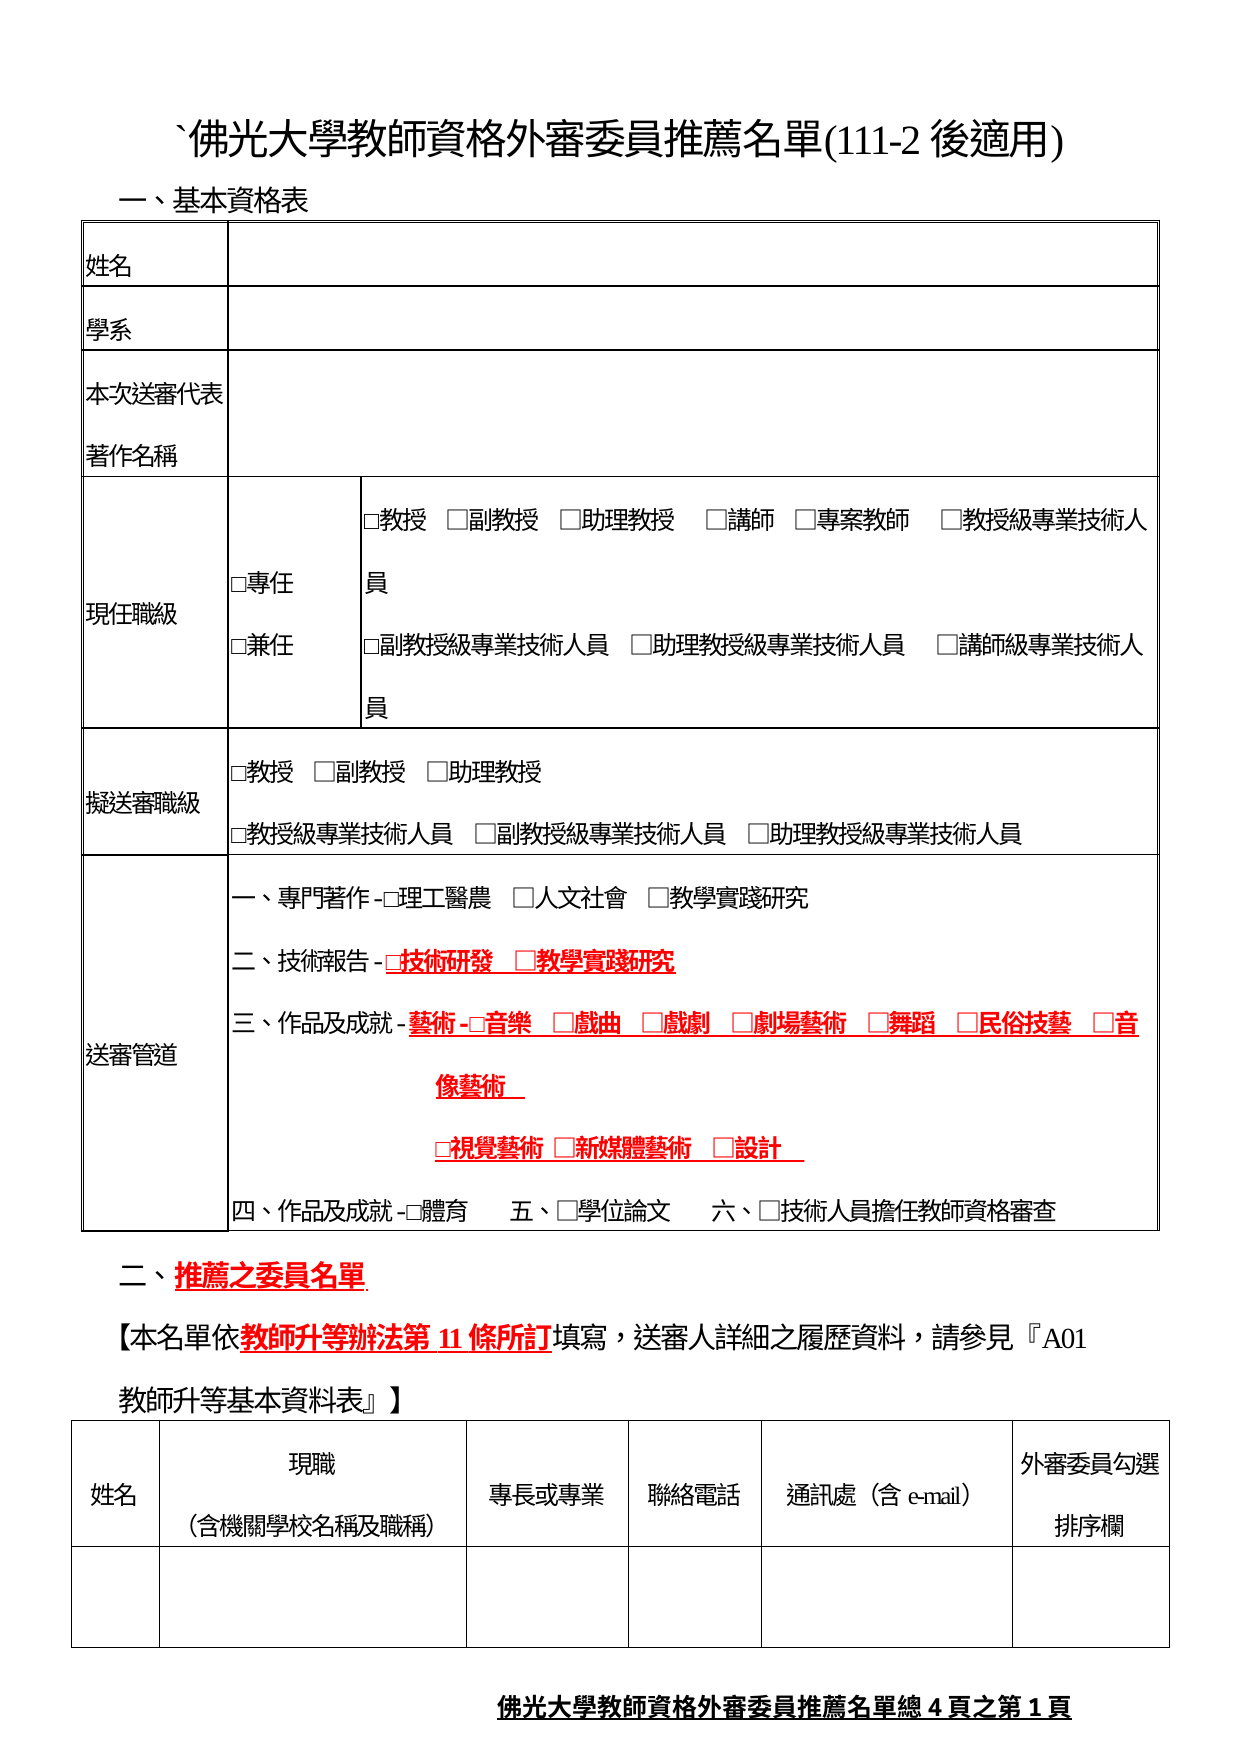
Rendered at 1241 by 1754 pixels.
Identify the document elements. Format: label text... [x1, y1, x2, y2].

table_cell 一、專門著作-□理工醫農 □人文社會 □教學實踐研究 二、技術報告-□技術研發 □教學實踐研究 三、作品及成就-藝術-□音樂 □戲曲 □戲劇 □劇場藝術 □舞蹈 □民俗技藝 □音像藝術 □視覺藝術 □新媒體藝術 □設計 四、作品及成就-□體育 五、□學位論文 六、□技術人員擔任教師資格審查 [229, 855, 1157, 1230]
table_cell 學系 [84, 287, 227, 349]
table_cell [72, 1547, 159, 1647]
table_header 外審委員勾選 排序欄 [1013, 1421, 1169, 1546]
table_cell 擬送審職級 [84, 729, 227, 854]
table_cell □專任 □兼任 [229, 477, 360, 727]
text 一、基本資格表 [118, 157, 1122, 219]
table_cell [160, 1547, 466, 1647]
table_cell [467, 1547, 628, 1647]
table_cell 送審管道 [84, 856, 227, 1230]
table_header 專長或專業 [467, 1421, 628, 1546]
text 二、推薦之委員名單 [118, 1232, 1122, 1294]
table_header 姓名 [84, 223, 227, 285]
table_header 姓名 [72, 1421, 159, 1546]
text `佛光大學教師資格外審委員推薦名單(111-2後適用) [118, 94, 1122, 157]
table_cell □教授 □副教授 □助理教授 □講師 □專案教師 □教授級專業技術人員 □副教授級專業技術人員 □助理教授級專業技術人員 □講師級專業技術人員 [362, 477, 1157, 727]
table_header 聯絡電話 [629, 1421, 761, 1546]
table_header [229, 223, 1157, 285]
table_cell 本次送審代表著作名稱 [84, 351, 227, 476]
text 【本名單依教師升等辦法第11條所訂填寫，送審人詳細之履歷資料，請參見『A01教師升等基本資料表』】 [102, 1294, 1122, 1419]
table_cell [1013, 1547, 1169, 1647]
table_cell □教授 □副教授 □助理教授 □教授級專業技術人員 □副教授級專業技術人員 □助理教授級專業技術人員 [229, 729, 1157, 854]
table_cell [762, 1547, 1012, 1647]
table_cell 現任職級 [84, 477, 227, 727]
table_cell [629, 1547, 761, 1647]
table_header 通訊處（含e-mail） [762, 1421, 1012, 1546]
table_cell [229, 351, 1157, 476]
table_header 現職 （含機關學校名稱及職稱） [160, 1421, 466, 1546]
table_cell [229, 287, 1157, 349]
